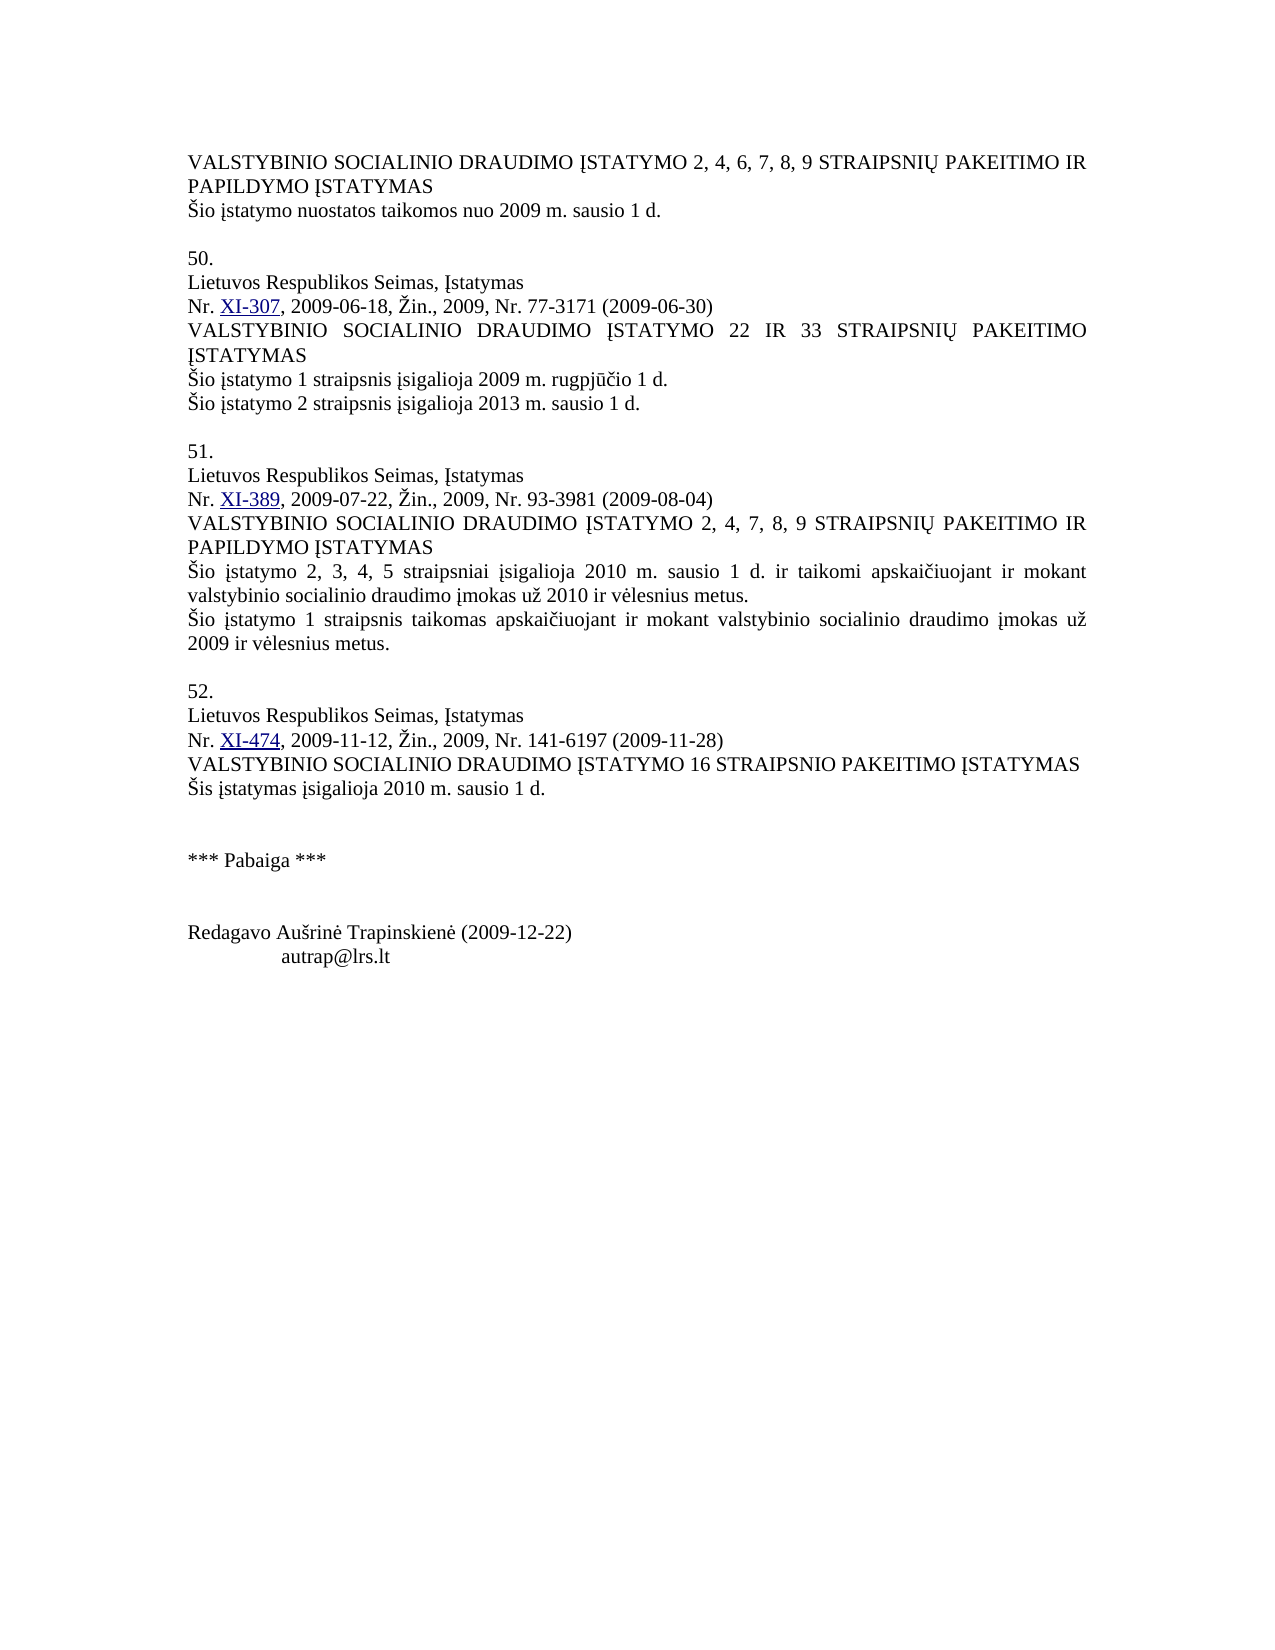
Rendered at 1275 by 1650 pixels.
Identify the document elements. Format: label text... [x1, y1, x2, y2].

text Nr. XI-474, 2009-11-12, Žin., 2009, Nr. 141-6197 (2009-11-28) [187, 727, 1087, 752]
text autrap@lrs.lt [187, 944, 1087, 968]
text Šio įstatymo 2, 3, 4, 5 straipsniai įsigalioja 2010 m. sausio 1 d. ir taikomi apskaičiuojant ir mokant valstybinio socialinio draudimo įmokas už 2010 ir vėlesnius metus. [187, 559, 1087, 607]
text VALSTYBINIO SOCIALINIO DRAUDIMO ĮSTATYMO 2, 4, 6, 7, 8, 9 STRAIPSNIŲ PAKEITIMO IR PAPILDYMO ĮSTATYMAS [187, 150, 1087, 198]
text Lietuvos Respublikos Seimas, Įstatymas [187, 463, 1087, 487]
text Lietuvos Respublikos Seimas, Įstatymas [187, 703, 1087, 727]
text Šio įstatymo 1 straipsnis taikomas apskaičiuojant ir mokant valstybinio socialinio draudimo įmokas už 2009 ir vėlesnius metus. [187, 607, 1087, 655]
text Šio įstatymo nuostatos taikomos nuo 2009 m. sausio 1 d. [187, 198, 1087, 222]
text VALSTYBINIO SOCIALINIO DRAUDIMO ĮSTATYMO 16 STRAIPSNIO PAKEITIMO ĮSTATYMAS [187, 752, 1087, 776]
text 50. [187, 246, 1087, 270]
text Nr. XI-389, 2009-07-22, Žin., 2009, Nr. 93-3981 (2009-08-04) [187, 487, 1087, 511]
text Redagavo Aušrinė Trapinskienė (2009-12-22) [187, 920, 1087, 944]
text 51. [187, 439, 1087, 463]
text VALSTYBINIO SOCIALINIO DRAUDIMO ĮSTATYMO 22 IR 33 STRAIPSNIŲ PAKEITIMO ĮSTATYMAS [187, 318, 1087, 367]
text VALSTYBINIO SOCIALINIO DRAUDIMO ĮSTATYMO 2, 4, 7, 8, 9 STRAIPSNIŲ PAKEITIMO IR PAPILDYMO ĮSTATYMAS [187, 511, 1087, 559]
text Nr. XI-307, 2009-06-18, Žin., 2009, Nr. 77-3171 (2009-06-30) [187, 294, 1087, 318]
text *** Pabaiga *** [187, 848, 1087, 872]
text Šis įstatymas įsigalioja 2010 m. sausio 1 d. [187, 776, 1087, 800]
text 52. [187, 679, 1087, 703]
text Šio įstatymo 1 straipsnis įsigalioja 2009 m. rugpjūčio 1 d. [187, 367, 1087, 391]
text Lietuvos Respublikos Seimas, Įstatymas [187, 270, 1087, 294]
text Šio įstatymo 2 straipsnis įsigalioja 2013 m. sausio 1 d. [187, 391, 1087, 415]
